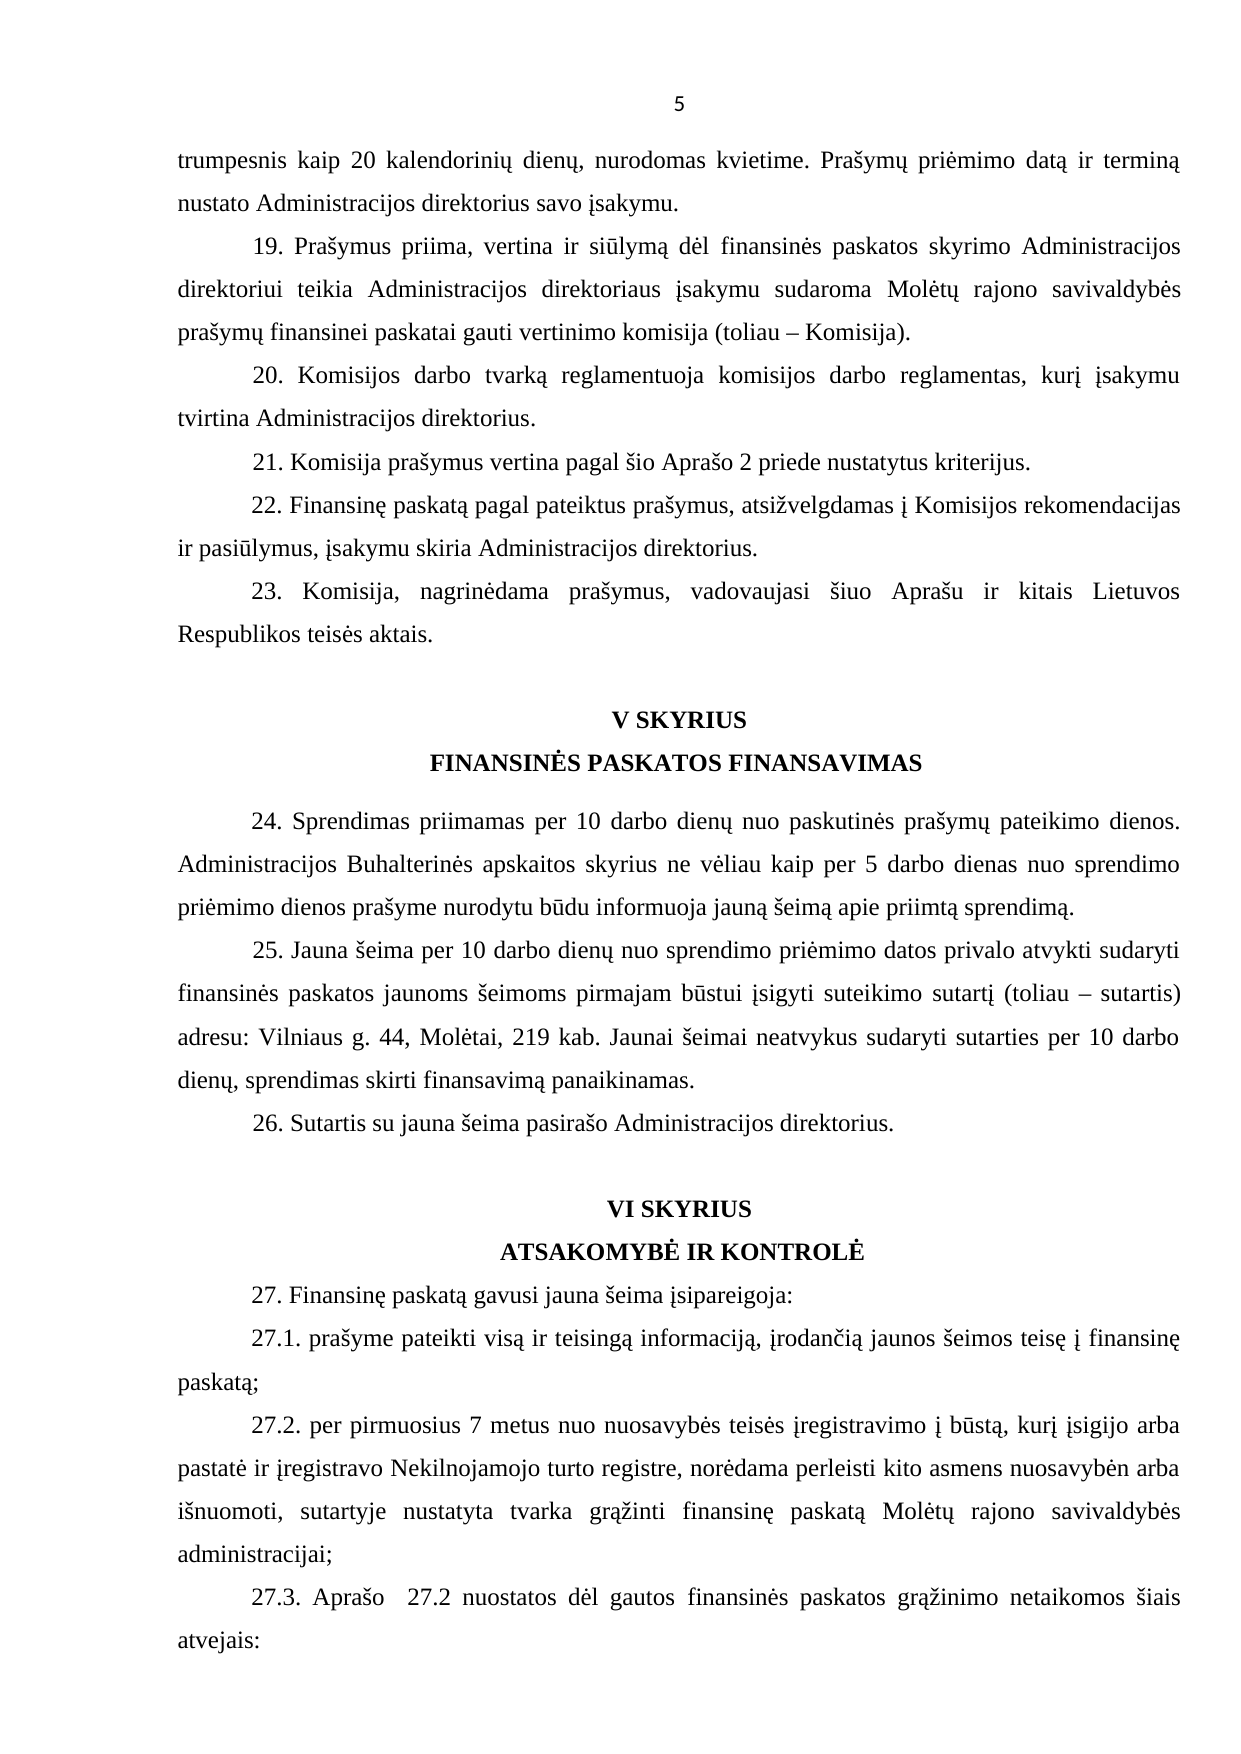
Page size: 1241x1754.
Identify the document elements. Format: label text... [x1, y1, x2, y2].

text 21. Komisija prašymus vertina pagal šio Aprašo 2 priede nustatytus kriterijus. [177, 447, 1181, 475]
text ATSAKOMYBĖ IR KONTROLĖ [177, 1237, 1181, 1266]
text 20. Komisijos darbo tvarką reglamentuoja komisijos darbo reglamentas, kurį įsakymu tvirtina Administracijos direktorius. [177, 360, 1181, 432]
text 25. Jauna šeima per 10 darbo dienų nuo sprendimo priėmimo datos privalo atvykti sudaryti finansinės paskatos jaunoms šeimoms pirmajam būstui įsigyti suteikimo sutartį (toliau – sutartis) adresu: Vilniaus g. 44, Molėtai, 219 kab. Jaunai šeimai neatvykus sudaryti sutarties per 10 darbo dienų, sprendimas skirti finansavimą panaikinamas. [177, 935, 1181, 1093]
text VI SKYRIUS [177, 1194, 1181, 1223]
text 22. Finansinę paskatą pagal pateiktus prašymus, atsižvelgdamas į Komisijos rekomendacijas ir pasiūlymus, įsakymu skiria Administracijos direktorius. [177, 490, 1181, 562]
text 27. Finansinę paskatą gavusi jauna šeima įsipareigoja: [177, 1280, 1181, 1309]
text 27.1. prašyme pateikti visą ir teisingą informaciją, įrodančią jaunos šeimos teisę į finansinę paskatą; [177, 1323, 1181, 1395]
text 24. Sprendimas priimamas per 10 darbo dienų nuo paskutinės prašymų pateikimo dienos. Administracijos Buhalterinės apskaitos skyrius ne vėliau kaip per 5 darbo dienas nuo sprendimo priėmimo dienos prašyme nurodytu būdu informuoja jauną šeimą apie priimtą sprendimą. [177, 806, 1181, 921]
text trumpesnis kaip 20 kalendorinių dienų, nurodomas kvietime. Prašymų priėmimo datą ir terminą nustato Administracijos direktorius savo įsakymu. [177, 145, 1181, 217]
text 26. Sutartis su jauna šeima pasirašo Administracijos direktorius. [177, 1108, 1181, 1137]
text 27.2. per pirmuosius 7 metus nuo nuosavybės teisės įregistravimo į būstą, kurį įsigijo arba pastatė ir įregistravo Nekilnojamojo turto registre, norėdama perleisti kito asmens nuosavybėn arba išnuomoti, sutartyje nustatyta tvarka grąžinti finansinę paskatą Molėtų rajono savivaldybės administracijai; [177, 1410, 1181, 1568]
text 23. Komisija, nagrinėdama prašymus, vadovaujasi šiuo Aprašu ir kitais Lietuvos Respublikos teisės aktais. [177, 576, 1181, 648]
text V SKYRIUS [177, 705, 1181, 734]
text 27.3. Aprašo 27.2 nuostatos dėl gautos finansinės paskatos grąžinimo netaikomos šiais atvejais: [177, 1582, 1181, 1654]
text FINANSINĖS PASKATOS FINANSAVIMAS [177, 748, 1181, 777]
text 19. Prašymus priima, vertina ir siūlymą dėl finansinės paskatos skyrimo Administracijos direktoriui teikia Administracijos direktoriaus įsakymu sudaroma Molėtų rajono savivaldybės prašymų finansinei paskatai gauti vertinimo komisija (toliau – Komisija). [177, 231, 1181, 346]
